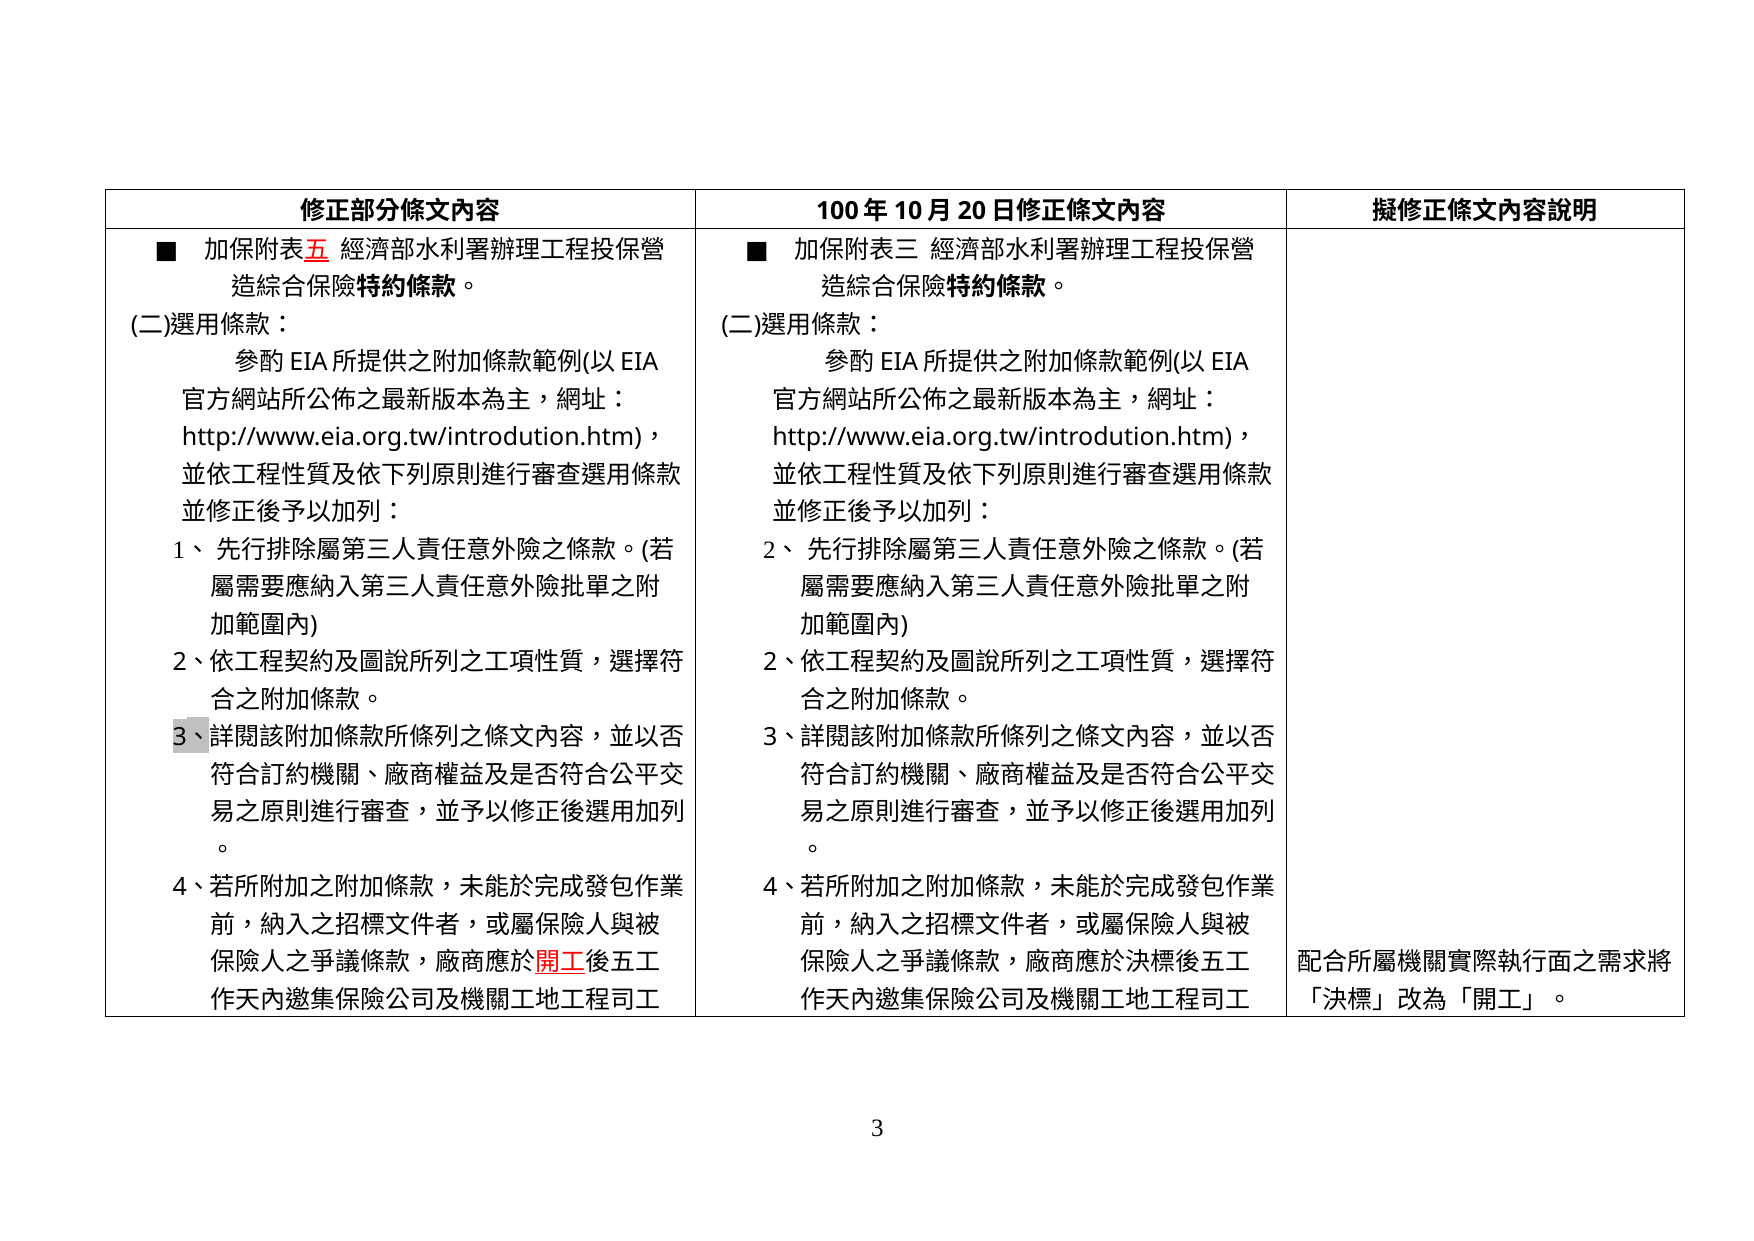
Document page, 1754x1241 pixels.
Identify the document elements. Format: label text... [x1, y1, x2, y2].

table_header 擬修正條文內容說明 [1287, 190, 1684, 227]
table_header 修正部分條文內容 [106, 190, 695, 227]
table_header 100年10月20日修正條文內容 [696, 190, 1286, 227]
table_cell 壹、總則 一、經濟部水利署（以下簡稱本署）及所屬機關，基於風險分擔之原則及減少工程風險損失使工程順利進行，特訂定本注意事項。 二、本署及所屬機關辦理之工程，除下列工程得依據本署工程契約範本第四章災害處理規定辦理外，應依本注意事項及依工程特性，辦理投保營造(安裝)工程財物損失險： (一)四月底前能完工之堤防工程。 (二)未達查核金額十分之一之工程。 (三) 河川疏濬工程。 (四)搶險、搶修及應急(由訂約機關自行核定)工程。 (五)應急工程(由訂約機關自行核定) 前項工程，若經訂約機關認有必要投保時，可依實際需要辦理投保；屬已訂約者，得辦理修正施工預算增列保險費。 施工機具設備之保險，依實際使用之施工機具設備由廠商自行辦理投保。 所有工程均應投保第三人意外責任險及雇主意外責任險。 三、屬專案計畫工程，配合計畫之整體性，得經本署指定或所屬機關專案報本署核定，並依本署工務處理要點規定權責，委託保險專業經紀顧問公司辦理。 四、機關辦理投保營造(安裝)工程財物損失險時，其附加條款之訂定，分為必選及選用二類： (一) 必選條款： ■P01加保罷工、暴動、民眾搔擾附加條款。 ■P02 加保交互責任附加條款。 ■P04 加保擴大保固保險附加條款。 ■P34 保險金額彈性(自動增加)附加條款。(增加百分比率為百分之五) ■P35 四十八小時勘查災損附加條款。 ■A13 管理費附加條款。(如附件一) 本附加條款內容所述之，給付之管理費，應為契約所編列管理費之比例。另因管理費已計入保險金額內不另加計保險費。 ■A15 加保設計者風險附加條款（安裝工程則使用B00 加保製造者危險附加條款）。 ■A16 加保已啟用、接管或驗收工程附加條款。 ■ 加保附表三 經濟部水利署辦理工程投保營造綜合保險特約條款。 (二)選用條款： 參酌EIA所提供之附加條款範例(以EIA官方網站所公佈之最新版本為主，網址：http://www.eia.org.tw/introdution.htm)，並依工程性質及依下列原則進行審查選用條款並修正後予以加列： 先行排除屬第三人責任意外險之條款。(若屬需要應納入第三人責任意外險批單之附加範圍內) 2、依工程契約及圖說所列之工項性質，選擇符合之附加條款。 3、詳閱該附加條款所條列之條文內容，並以否符合訂約機關、廠商權益及是否符合公平交易之原則進行審查，並予以修正後選用加列。 4、若所附加之附加條款，未能於完成發包作業前，納入之招標文件者，或屬保險人與被保險人之爭議條款，廠商應於決標後五工作天內邀集保險公司及機關工地工程司工地現場會勘及協商契約內容，經工地工程司認可後，納入保險契約附加條款。 5、前項所增加之附加條款，若屬需增加保險費者，由廠商先行墊支，併納入後續變更增加。 以上所列條款以行政院金融監督管理委員會核准或備查之條款為準，機關依上述原則，選列為保單附加條款。 五、廠商應將保險單及收據正本一份、副本二份送交機關審查核可後，始得辦理工程估驗請款。 辦理加保及展延保險時依前項規定辦理。 六、保險契約應將「機關」列為被保險人，「廠商」列為要保人。廠商得並列為被保險人，惟需加列P30受益人附加條款將機關列為受益人。 [696, 229, 1286, 1016]
table_cell 配合所屬機關實際執行面之需求將「決標」改為「開工」。 [1287, 229, 1684, 1016]
table_cell 壹、總則 一、經濟部水利署（以下簡稱本署）及所屬機關，基於風險分擔之原則及減少工程風險損失使工程順利進行，特訂定本注意事項。 二、本署及所屬機關辦理之工程，除下列工程得依據本署工程契約範本第四章災害處理規定辦理外，應依本注意事項及依工程特性，辦理投保營造(安裝)工程財物損失險： (一)四月底前能完工之堤防工程。 (二)未達查核金額十分之一之工程。 (三) 河川疏濬工程。 (四)搶險、搶修及應急(由訂約機關自行核定)工程。 (五)應急工程(由訂約機關自行核定) 前項工程，若經訂約機關認有必要投保時，可依實際需要辦理投保；屬已訂約者，得辦理修正施工預算增列保險費。 施工機具設備之保險，依實際使用之施工機具設備由廠商自行辦理投保。 所有工程均應投保第三人意外責任險及雇主意外責任險。 三、屬專案計畫工程，配合計畫之整體性，得經本署指定或所屬機關專案報本署核定，並依本署工務處理要點規定權責，委託保險專業經紀顧問公司辦理。 四、機關辦理投保營造(安裝)工程財物損失險時，其附加條款之訂定，分為必選及選用二類： (一) 必選條款： ■P01加保罷工、暴動、民眾搔擾附加條款。 ■P02 加保交互責任附加條款。 ■P04 加保擴大保固保險附加條款。 ■P34 保險金額彈性(自動增加)附加條款。(增加百分比率為百分之五) ■P35 四十八小時勘查災損附加條款。 ■A13 管理費附加條款。(如附件一) 本附加條款內容所述之，給付之管理費，應以契約所編列管理費之比例填入。另因管理費已計入保險金額內不另加計保險費。 ■A15 加保設計者風險附加條款（安裝工程則使用B00 加保製造者危險附加條款）。 ■A16 加保已啟用、接管或驗收工程附加條款。 ■ 加保附表五 經濟部水利署辦理工程投保營造綜合保險特約條款。 (二)選用條款： 參酌EIA所提供之附加條款範例(以EIA官方網站所公佈之最新版本為主，網址：http://www.eia.org.tw/introdution.htm)，並依工程性質及依下列原則進行審查選用條款並修正後予以加列： 先行排除屬第三人責任意外險之條款。(若屬需要應納入第三人責任意外險批單之附加範圍內) 2、依工程契約及圖說所列之工項性質，選擇符合之附加條款。 3、詳閱該附加條款所條列之條文內容，並以否符合訂約機關、廠商權益及是否符合公平交易之原則進行審查，並予以修正後選用加列。 4、若所附加之附加條款，未能於完成發包作業前，納入之招標文件者，或屬保險人與被保險人之爭議條款，廠商應於開工後五工作天內邀集保險公司及機關工地工程司工地現場會勘及協商契約內容，經工地工程司認可後，納入保險契約附加條款。 5、前項所增加之附加條款，若屬需增加保險費者，由廠商先行墊支，併納入後續變更增加。 以上所列條款以行政院金融監督管理委員會核准或備查之條款為準，機關依上述原則，選列為保單附加條款。 五、廠商應將保險單及收據正本一份、副本二份送交機關審查核可後，始得辦理工程估驗請款。 辦理加保及展延保險時依前項規定辦理。 六、保險契約應將「機關」列為被保險人，「廠商」列為要保人。廠商得並列為被保險人，惟需加列P30受益人附加條款將機關列為受益人。 [106, 229, 695, 1016]
